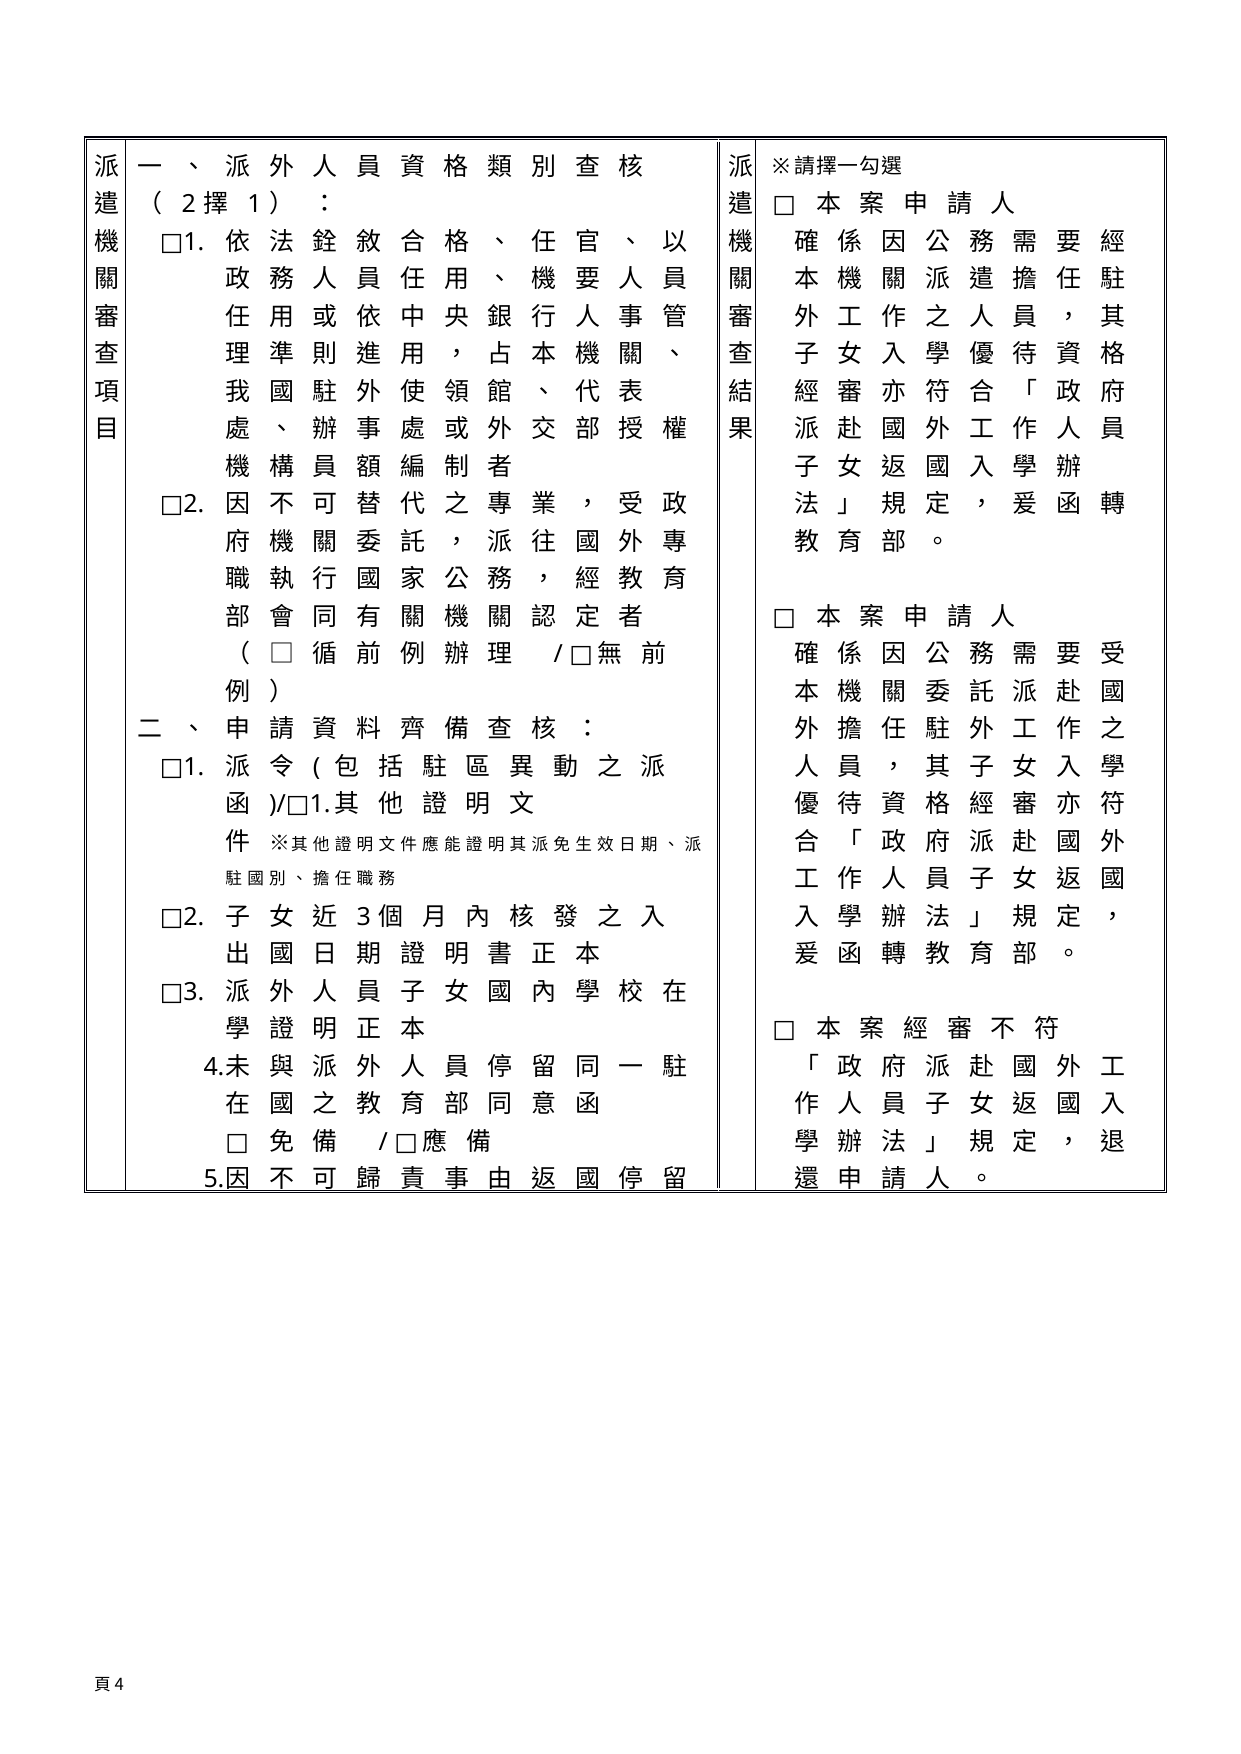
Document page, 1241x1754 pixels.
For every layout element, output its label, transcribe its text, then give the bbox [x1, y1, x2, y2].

table_header 一、派外人員資格類別查核（2擇1）： □1.依法銓敘合格、任官、以政務人員任用、機要人員任用或依中央銀行人事管理準則進用，占本機關、我國駐外使領館、代表處、辦事處或外交部授權機構員額編制者 □2.因不可替代之專業，受政府機關委託，派往國外專職執行國家公務，經教育部會同有關機關認定者（□循前例辦理 / □無前例） 二、申請資料齊備查核： □1. 派令(包括駐區異動之派函)/□1.其他證明文 件※其他證明文件應能證明其派免生效日期、派駐國別、擔任職務 □2.子女近3個月內核發之入出國日期證明書正本 □3.派外人員子女國內學校在學證明正本 4.未與派外人員停留同一駐在國之教育部同意函 □免備 / □應備 5.因不可歸責事由返國停留 [126, 140, 718, 1189]
table_header 派遣機關審查項目 [87, 140, 125, 1189]
table_header 派遣機關審查結果 [718, 140, 755, 1189]
table_header ※請擇一勾選 □本案申請人 確係因公務需要經本機關派遣擔任駐外工作之人員，其子女入學優待資格經審亦符合「政府派赴國外工作人員子女返國入學辦法」規定，爰函轉教育部。 □本案申請人 確係因公務需要受本機關委託派赴國外擔任駐外工作之人員，其子女入學優待資格經審亦符合「政府派赴國外工作人員子女返國入學辦法」規定，爰函轉教育部。 □本案經審不符「政府派赴國外工作人員子女返國入學辦法」規定，退還申請人。 [756, 140, 1164, 1189]
